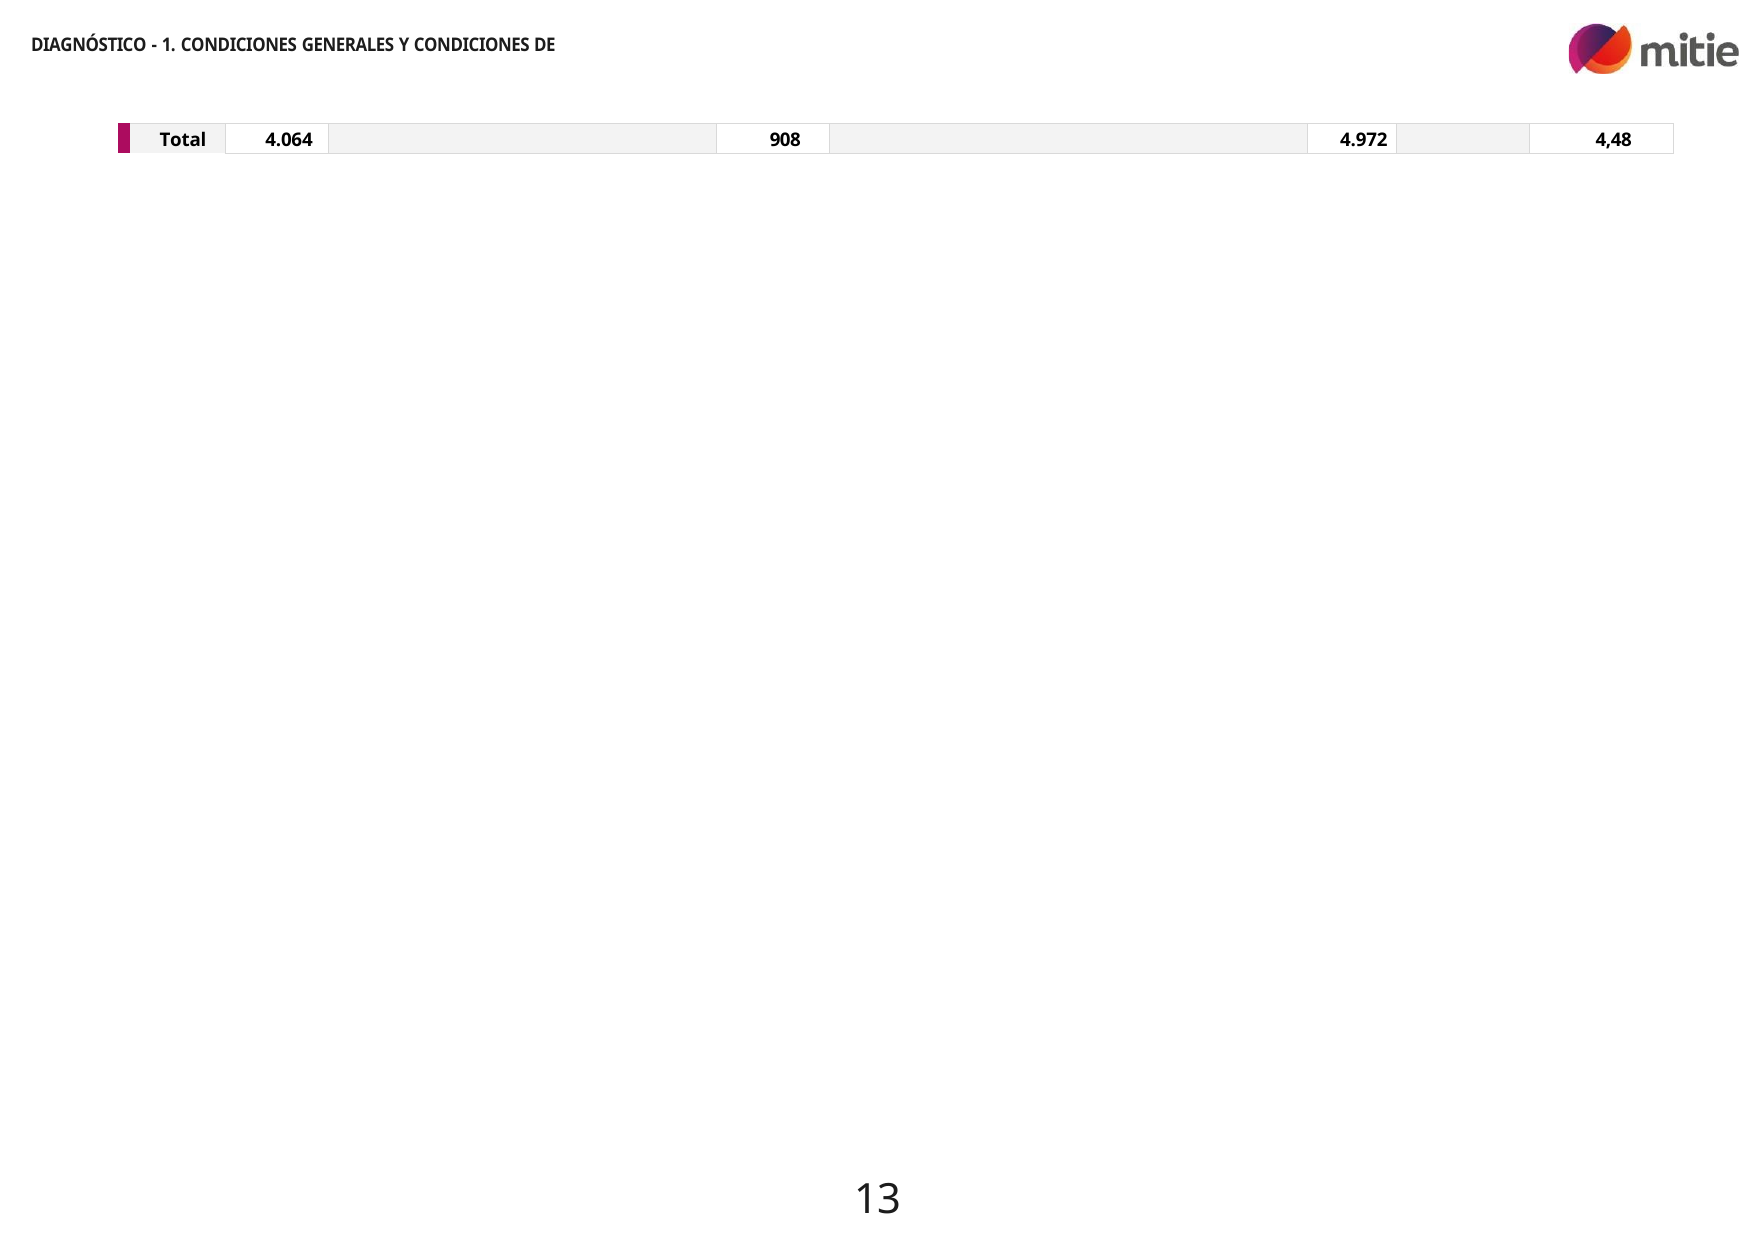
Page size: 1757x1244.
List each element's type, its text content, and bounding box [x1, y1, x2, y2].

table_cell 4.064 [226, 124, 328, 153]
table_cell [1397, 124, 1529, 153]
table_cell 4.972 [1308, 124, 1396, 153]
table_cell [830, 124, 1307, 153]
table_cell Total [130, 124, 225, 153]
table_cell 908 [717, 124, 829, 153]
table_cell 4,48 [1530, 124, 1673, 153]
table_cell [329, 124, 716, 153]
